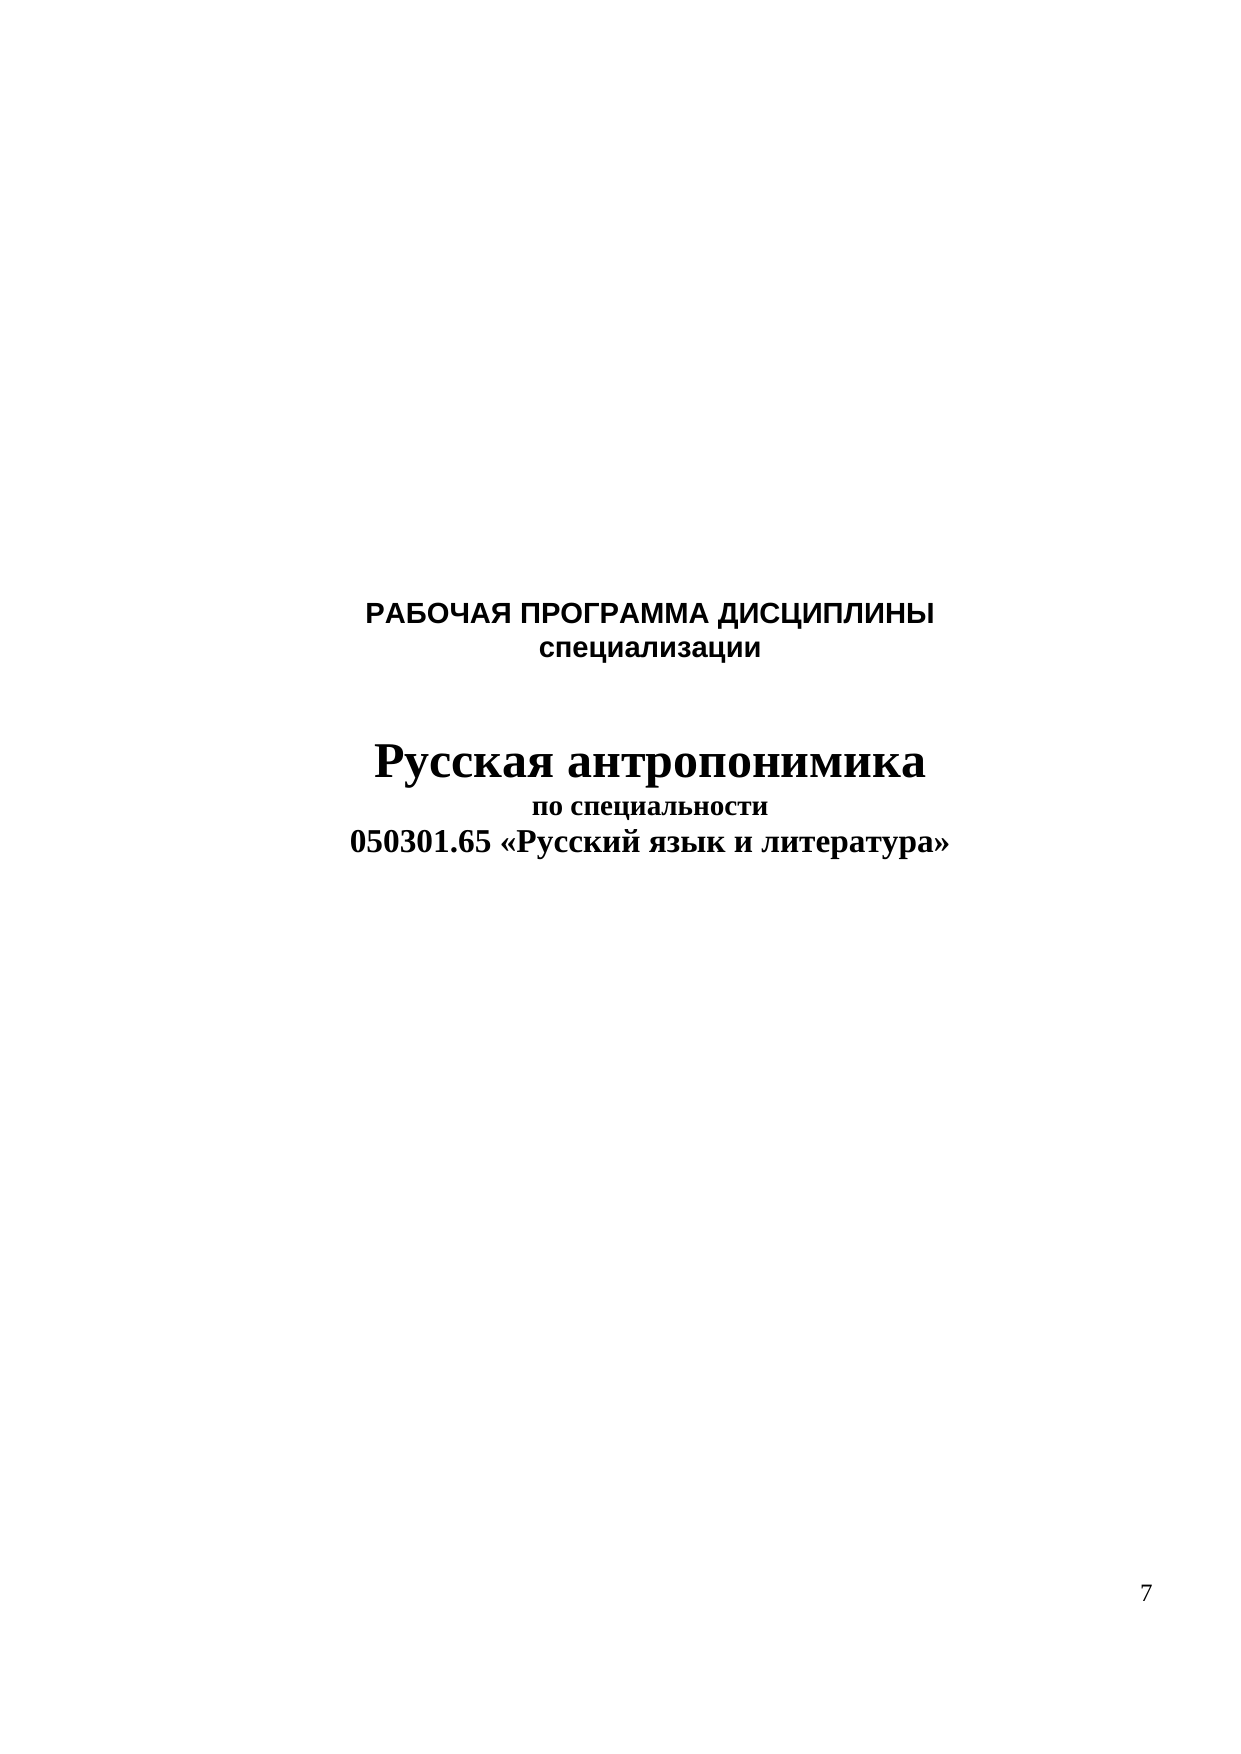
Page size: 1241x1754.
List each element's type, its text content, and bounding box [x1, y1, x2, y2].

text РАБОЧАЯ ПРОГРАММА ДИСЦИПЛИНЫ [148, 596, 1152, 630]
text Русская антропонимика [148, 731, 1152, 788]
text специализации [148, 630, 1152, 663]
text по специальности [148, 788, 1152, 822]
text 050301.65 «Русский язык и литература» [148, 822, 1152, 860]
